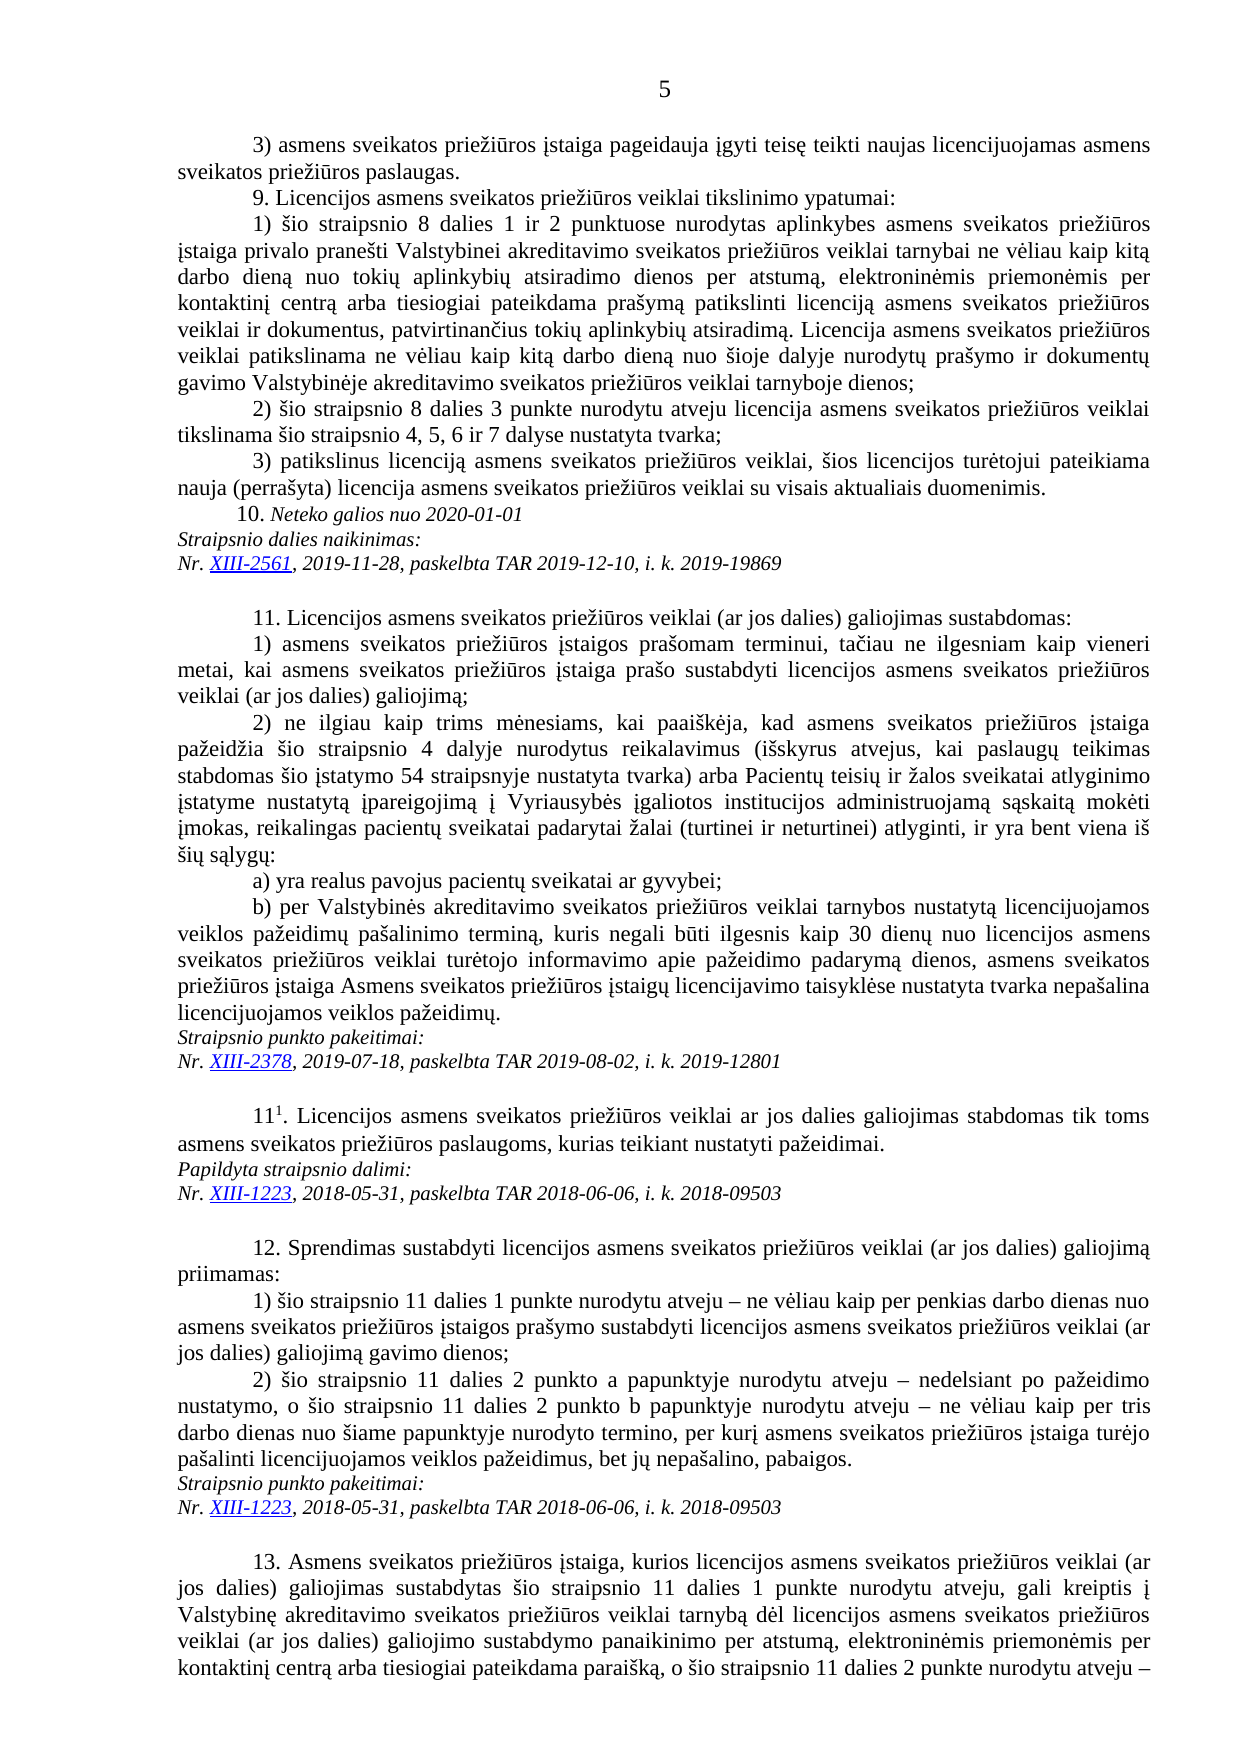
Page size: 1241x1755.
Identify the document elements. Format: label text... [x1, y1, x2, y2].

text a) yra realus pavojus pacientų sveikatai ar gyvybei; [177, 867, 1152, 893]
text 1) šio straipsnio 8 dalies 1 ir 2 punktuose nurodytas aplinkybes asmens sveikatos priežiūros įstaiga privalo pranešti Valstybinei akreditavimo sveikatos priežiūros veiklai tarnybai ne vėliau kaip kitą darbo dieną nuo tokių aplinkybių atsiradimo dienos per atstumą, elektroninėmis priemonėmis per kontaktinį centrą arba tiesiogiai pateikdama prašymą patikslinti licenciją asmens sveikatos priežiūros veiklai ir dokumentus, patvirtinančius tokių aplinkybių atsiradimą. Licencija asmens sveikatos priežiūros veiklai patikslinama ne vėliau kaip kitą darbo dieną nuo šioje dalyje nurodytų prašymo ir dokumentų gavimo Valstybinėje akreditavimo sveikatos priežiūros veiklai tarnyboje dienos; [177, 210, 1152, 395]
text 2) šio straipsnio 8 dalies 3 punkte nurodytu atveju licencija asmens sveikatos priežiūros veiklai tikslinama šio straipsnio 4, 5, 6 ir 7 dalyse nustatyta tvarka; [177, 395, 1152, 448]
text Straipsnio punkto pakeitimai: [177, 1025, 1152, 1049]
text Nr. XIII-2561, 2019-11-28, paskelbta TAR 2019-12-10, i. k. 2019-19869 [177, 551, 1152, 575]
text Nr. XIII-1223, 2018-05-31, paskelbta TAR 2018-06-06, i. k. 2018-09503 [177, 1495, 1152, 1519]
text 12. Sprendimas sustabdyti licencijos asmens sveikatos priežiūros veiklai (ar jos dalies) galiojimą priimamas: [177, 1234, 1152, 1287]
text 1) asmens sveikatos priežiūros įstaigos prašomam terminui, tačiau ne ilgesniam kaip vieneri metai, kai asmens sveikatos priežiūros įstaiga prašo sustabdyti licencijos asmens sveikatos priežiūros veiklai (ar jos dalies) galiojimą; [177, 630, 1152, 709]
text Papildyta straipsnio dalimi: [177, 1157, 1152, 1181]
text 13. Asmens sveikatos priežiūros įstaiga, kurios licencijos asmens sveikatos priežiūros veiklai (ar jos dalies) galiojimas sustabdytas šio straipsnio 11 dalies 1 punkte nurodytu atveju, gali kreiptis į Valstybinę akreditavimo sveikatos priežiūros veiklai tarnybą dėl licencijos asmens sveikatos priežiūros veiklai (ar jos dalies) galiojimo sustabdymo panaikinimo per atstumą, elektroninėmis priemonėmis per kontaktinį centrą arba tiesiogiai pateikdama paraišką, o šio straipsnio 11 dalies 2 punkte nurodytu atveju – [177, 1548, 1152, 1680]
text 2) šio straipsnio 11 dalies 2 punkto a papunktyje nurodytu atveju – nedelsiant po pažeidimo nustatymo, o šio straipsnio 11 dalies 2 punkto b papunktyje nurodytu atveju – ne vėliau kaip per tris darbo dienas nuo šiame papunktyje nurodyto termino, per kurį asmens sveikatos priežiūros įstaiga turėjo pašalinti licencijuojamos veiklos pažeidimus, bet jų nepašalino, pabaigos. [177, 1366, 1152, 1471]
text 10. Neteko galios nuo 2020-01-01 [177, 500, 1152, 527]
text Nr. XIII-2378, 2019-07-18, paskelbta TAR 2019-08-02, i. k. 2019-12801 [177, 1049, 1152, 1073]
text 1) šio straipsnio 11 dalies 1 punkte nurodytu atveju – ne vėliau kaip per penkias darbo dienas nuo asmens sveikatos priežiūros įstaigos prašymo sustabdyti licencijos asmens sveikatos priežiūros veiklai (ar jos dalies) galiojimą gavimo dienos; [177, 1287, 1152, 1366]
text 9. Licencijos asmens sveikatos priežiūros veiklai tikslinimo ypatumai: [177, 184, 1152, 210]
text Straipsnio dalies naikinimas: [177, 527, 1152, 551]
text 3) patikslinus licenciją asmens sveikatos priežiūros veiklai, šios licencijos turėtojui pateikiama nauja (perrašyta) licencija asmens sveikatos priežiūros veiklai su visais aktualiais duomenimis. [177, 448, 1152, 500]
text 11. Licencijos asmens sveikatos priežiūros veiklai (ar jos dalies) galiojimas sustabdomas: [177, 603, 1152, 630]
text Nr. XIII-1223, 2018-05-31, paskelbta TAR 2018-06-06, i. k. 2018-09503 [177, 1181, 1152, 1205]
text 2) ne ilgiau kaip trims mėnesiams, kai paaiškėja, kad asmens sveikatos priežiūros įstaiga pažeidžia šio straipsnio 4 dalyje nurodytus reikalavimus (išskyrus atvejus, kai paslaugų teikimas stabdomas šio įstatymo 54 straipsnyje nustatyta tvarka) arba Pacientų teisių ir žalos sveikatai atlyginimo įstatyme nustatytą įpareigojimą į Vyriausybės įgaliotos institucijos administruojamą sąskaitą mokėti įmokas, reikalingas pacientų sveikatai padarytai žalai (turtinei ir neturtinei) atlyginti, ir yra bent viena iš šių sąlygų: [177, 709, 1152, 867]
text 111. Licencijos asmens sveikatos priežiūros veiklai ar jos dalies galiojimas stabdomas tik toms asmens sveikatos priežiūros paslaugoms, kurias teikiant nustatyti pažeidimai. [177, 1102, 1152, 1157]
text 3) asmens sveikatos priežiūros įstaiga pageidauja įgyti teisę teikti naujas licencijuojamas asmens sveikatos priežiūros paslaugas. [177, 131, 1152, 184]
text b) per Valstybinės akreditavimo sveikatos priežiūros veiklai tarnybos nustatytą licencijuojamos veiklos pažeidimų pašalinimo terminą, kuris negali būti ilgesnis kaip 30 dienų nuo licencijos asmens sveikatos priežiūros veiklai turėtojo informavimo apie pažeidimo padarymą dienos, asmens sveikatos priežiūros įstaiga Asmens sveikatos priežiūros įstaigų licencijavimo taisyklėse nustatyta tvarka nepašalina licencijuojamos veiklos pažeidimų. [177, 893, 1152, 1025]
text Straipsnio punkto pakeitimai: [177, 1471, 1152, 1495]
